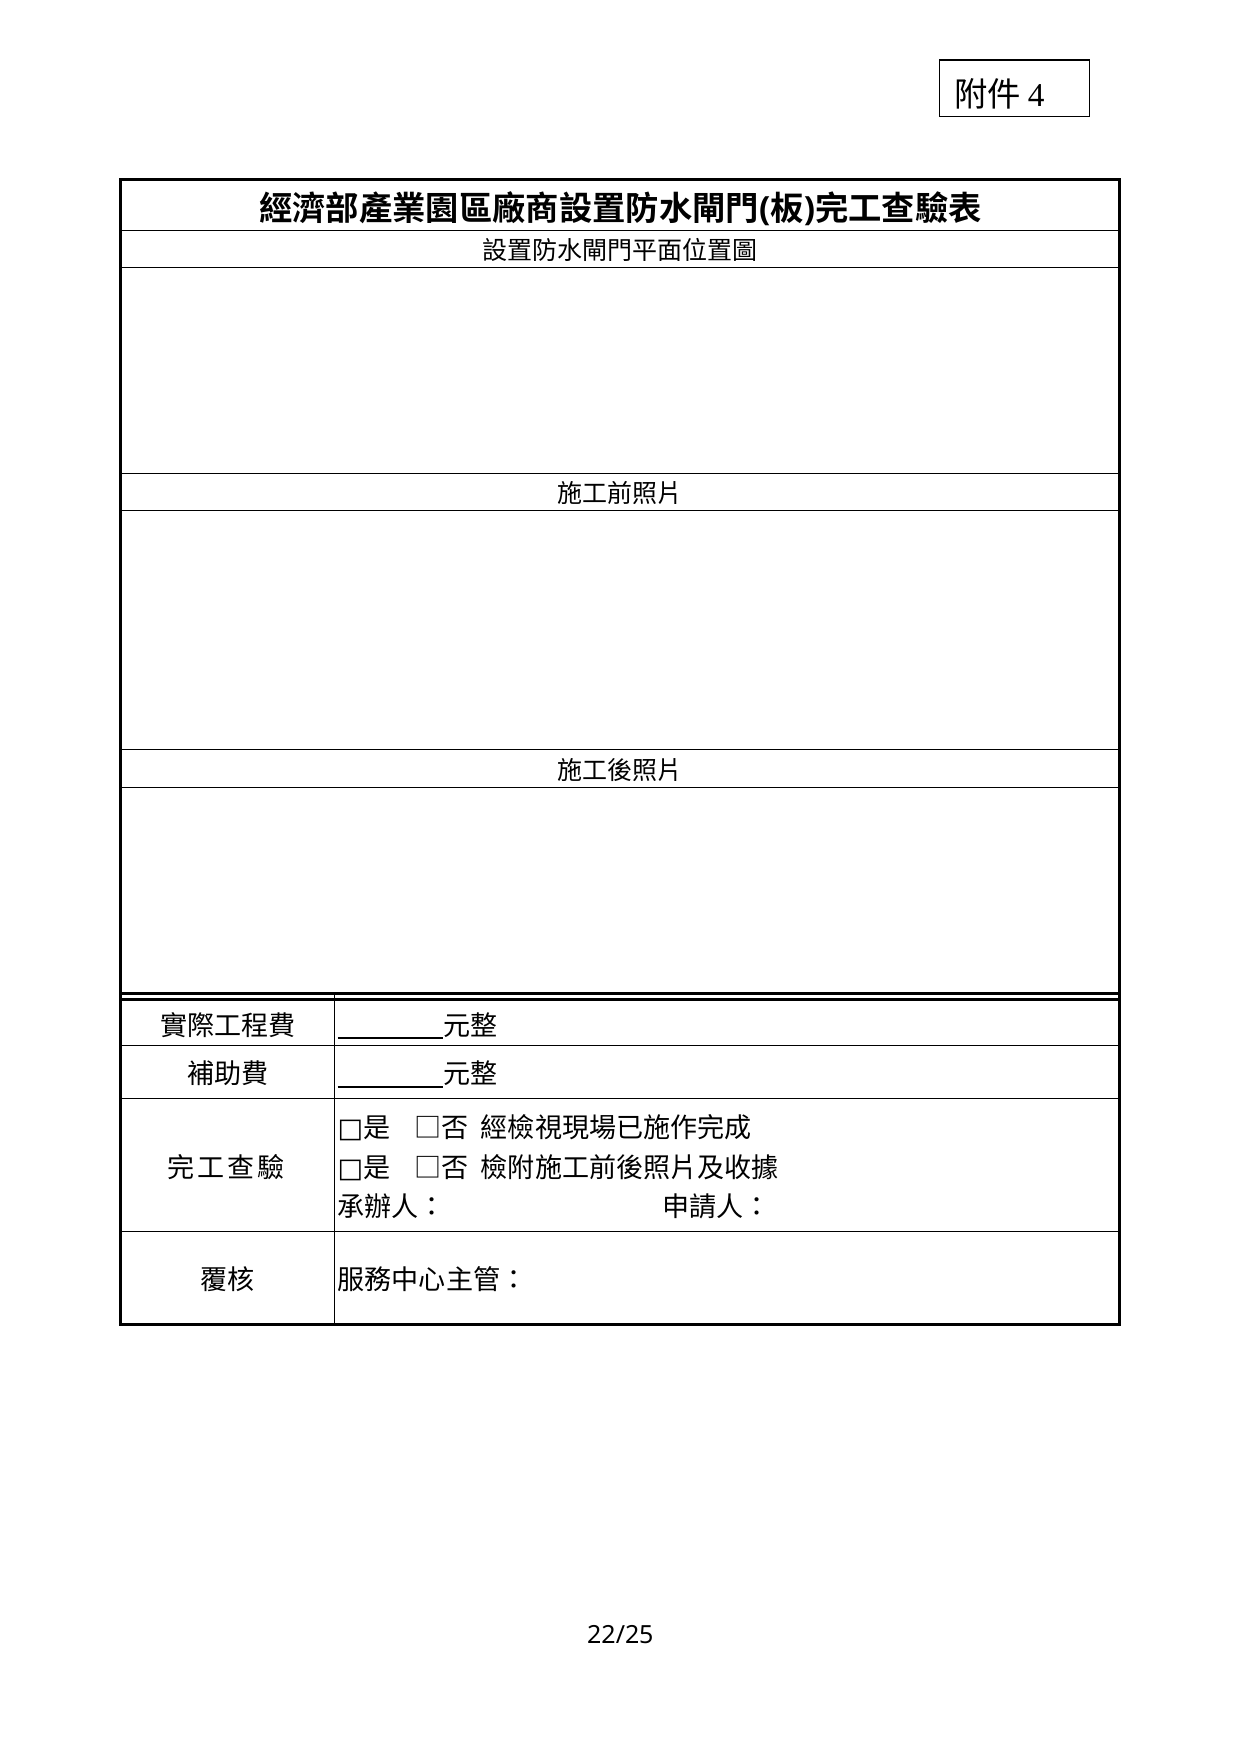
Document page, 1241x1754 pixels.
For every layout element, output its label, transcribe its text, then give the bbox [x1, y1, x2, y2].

table_cell 服務中心主管： [335, 1232, 1118, 1322]
table_cell 完工查驗 [122, 1099, 334, 1231]
table_cell 施工前照片 [122, 474, 1118, 510]
table_cell □是 □否 經檢視現場已施作完成 □是 □否 檢附施工前後照片及收據 承辦人： 申請人： [335, 1099, 1118, 1231]
table_cell 實際工程費 [122, 1001, 334, 1045]
table_cell [122, 268, 1118, 472]
text 附件4 [954, 68, 1074, 109]
table_cell 施工後照片 [122, 750, 1118, 787]
table_cell 元整 [335, 1046, 1118, 1098]
table_cell [122, 788, 1118, 992]
table_cell 設置防水閘門平面位置圖 [122, 231, 1118, 267]
table_cell 覆核 [122, 1232, 334, 1322]
table_cell [122, 511, 1118, 749]
table_cell 補助費 [122, 1046, 334, 1098]
table_header 經濟部產業園區廠商設置防水閘門(板)完工查驗表 [122, 181, 1118, 230]
table_cell 元整 [335, 1001, 1118, 1045]
